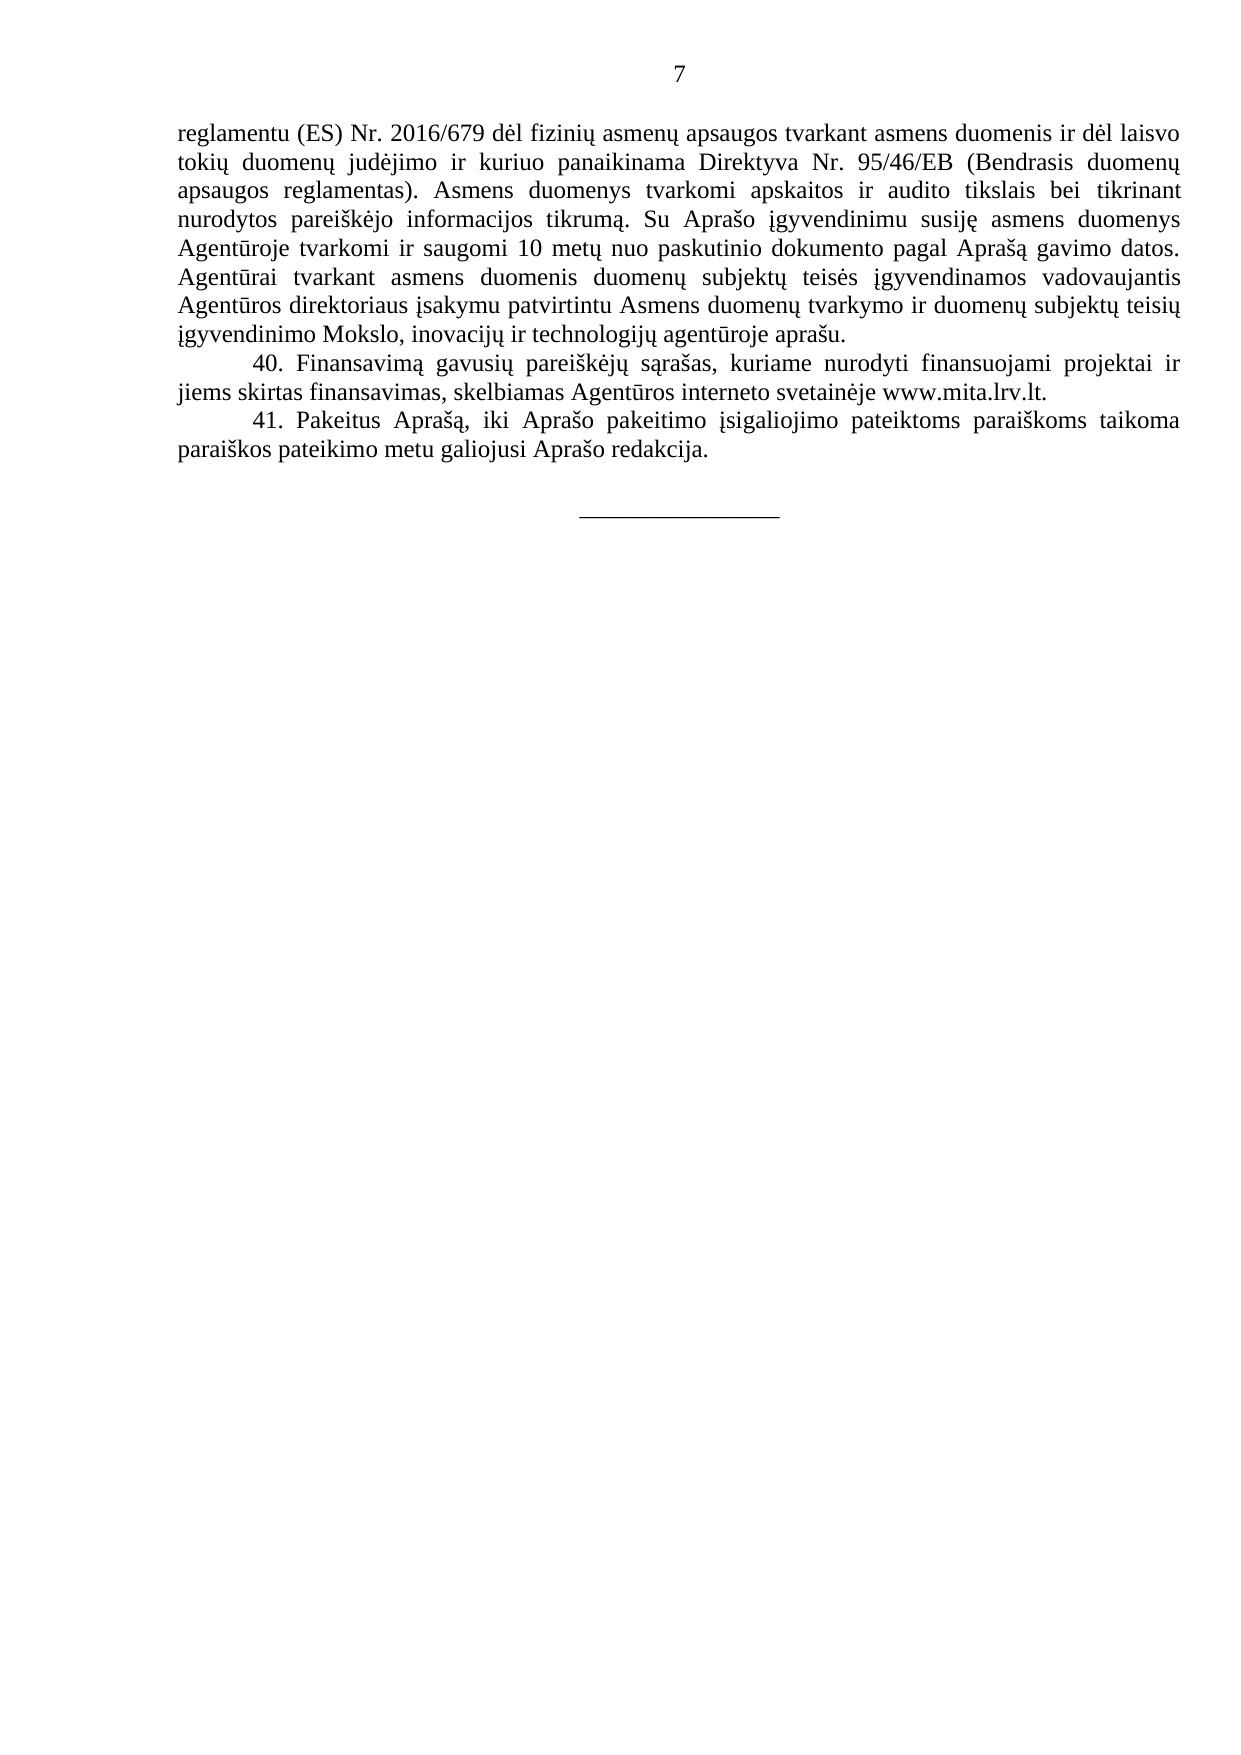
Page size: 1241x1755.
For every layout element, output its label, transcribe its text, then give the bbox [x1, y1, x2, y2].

text reglamentu (ES) Nr. 2016/679 dėl fizinių asmenų apsaugos tvarkant asmens duomenis ir dėl laisvo tokių duomenų judėjimo ir kuriuo panaikinama Direktyva Nr. 95/46/EB (Bendrasis duomenų apsaugos reglamentas). Asmens duomenys tvarkomi apskaitos ir audito tikslais bei tikrinant nurodytos pareiškėjo informacijos tikrumą. Su Aprašo įgyvendinimu susiję asmens duomenys Agentūroje tvarkomi ir saugomi 10 metų nuo paskutinio dokumento pagal Aprašą gavimo datos. Agentūrai tvarkant asmens duomenis duomenų subjektų teisės įgyvendinamos vadovaujantis Agentūros direktoriaus įsakymu patvirtintu Asmens duomenų tvarkymo ir duomenų subjektų teisių įgyvendinimo Mokslo, inovacijų ir technologijų agentūroje aprašu. [177, 118, 1181, 348]
text 41. Pakeitus Aprašą, iki Aprašo pakeitimo įsigaliojimo pateiktoms paraiškoms taikoma paraiškos pateikimo metu galiojusi Aprašo redakcija. [177, 406, 1181, 463]
text 40. Finansavimą gavusių pareiškėjų sąrašas, kuriame nurodyti finansuojami projektai ir jiems skirtas finansavimas, skelbiamas Agentūros interneto svetainėje www.mita.lrv.lt. [177, 348, 1181, 406]
text ________________ [177, 492, 1181, 521]
